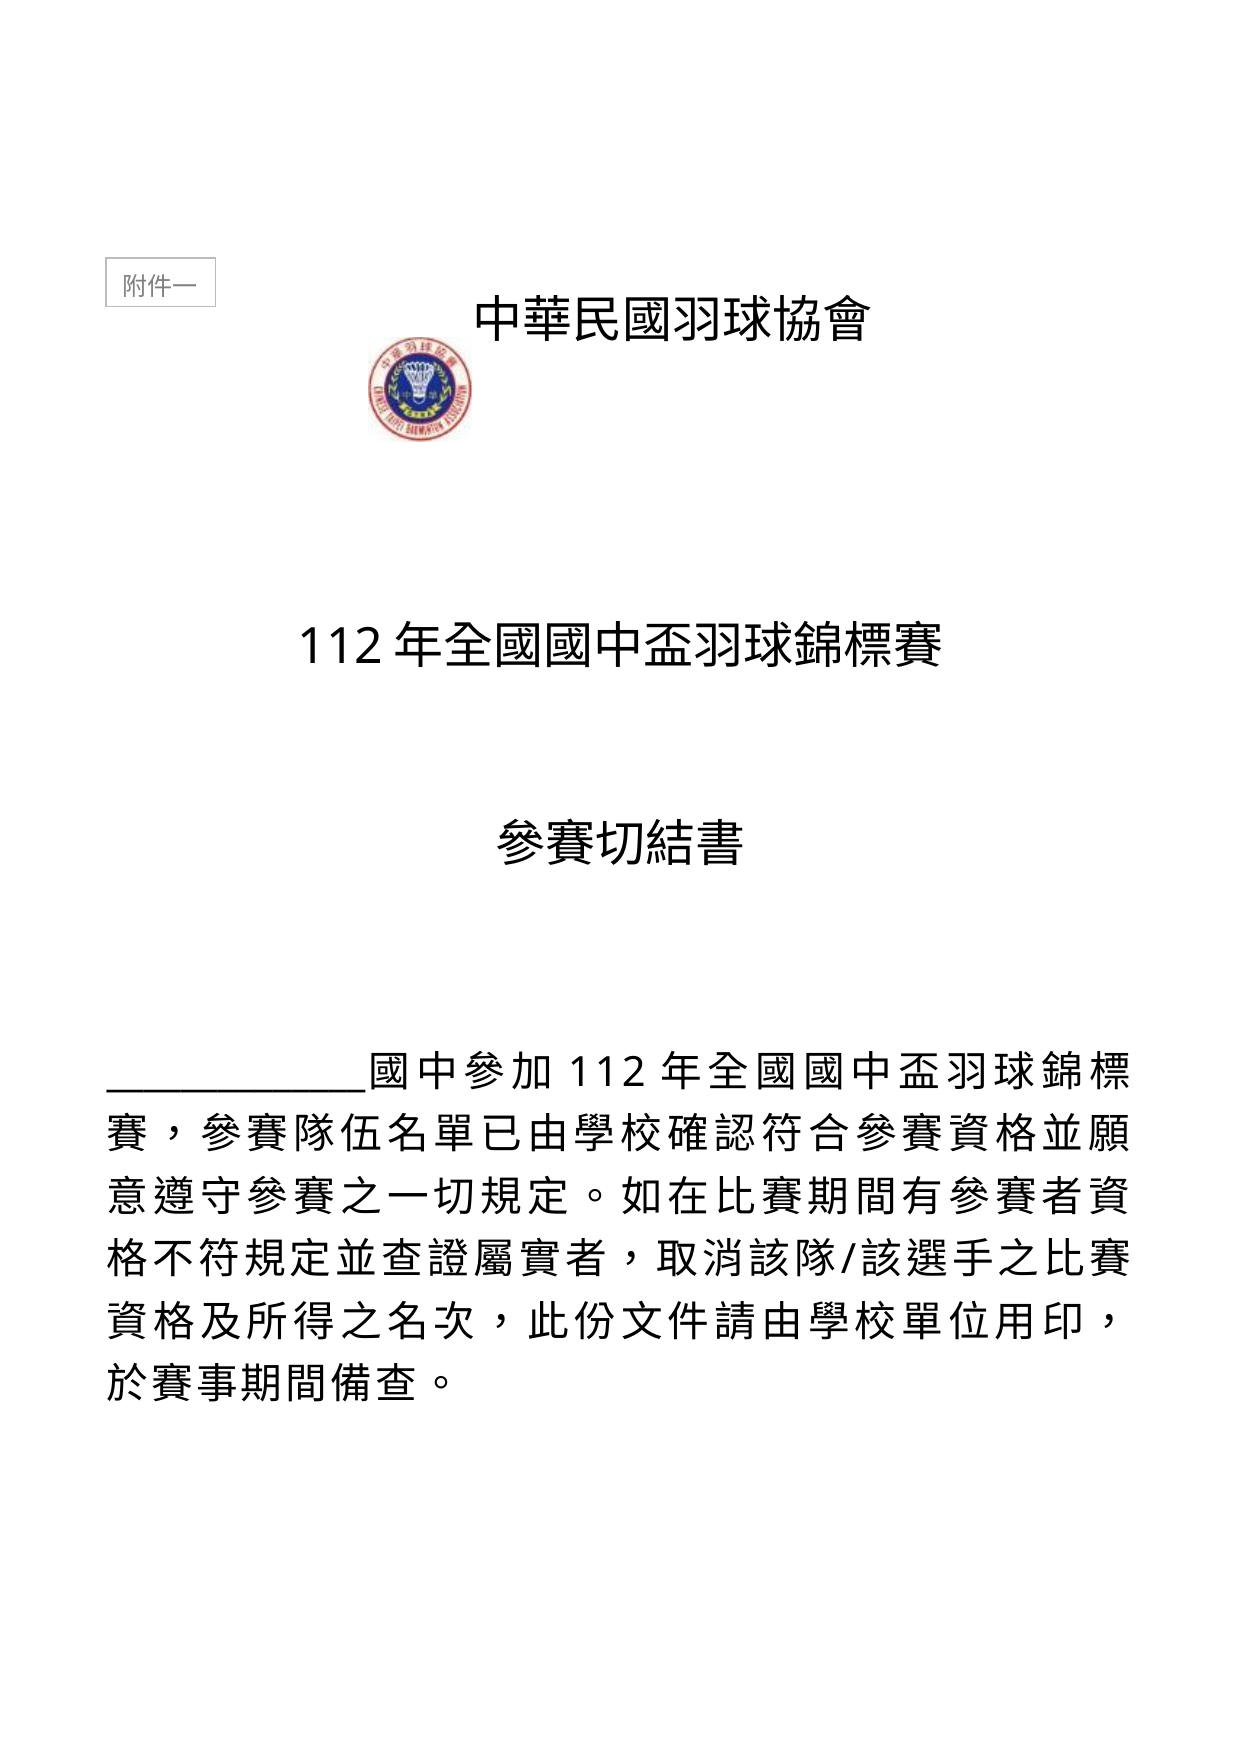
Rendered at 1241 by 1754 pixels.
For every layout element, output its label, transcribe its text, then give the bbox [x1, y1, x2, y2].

text 參賽切結書 [106, 766, 1134, 891]
text 附件一 [122, 266, 200, 298]
text 中華民國羽球協會 112年全國國中盃羽球錦標賽 [106, 256, 1134, 694]
text ______________國中參加112年全國國中盃羽球錦標賽，參賽隊伍名單已由學校確認符合參賽資格並願意遵守參賽之一切規定。如在比賽期間有參賽者資格不符規定並查證屬實者，取消該隊/該選手之比賽資格及所得之名次，此份文件請由學校單位用印，於賽事期間備查。 [106, 964, 1131, 1401]
